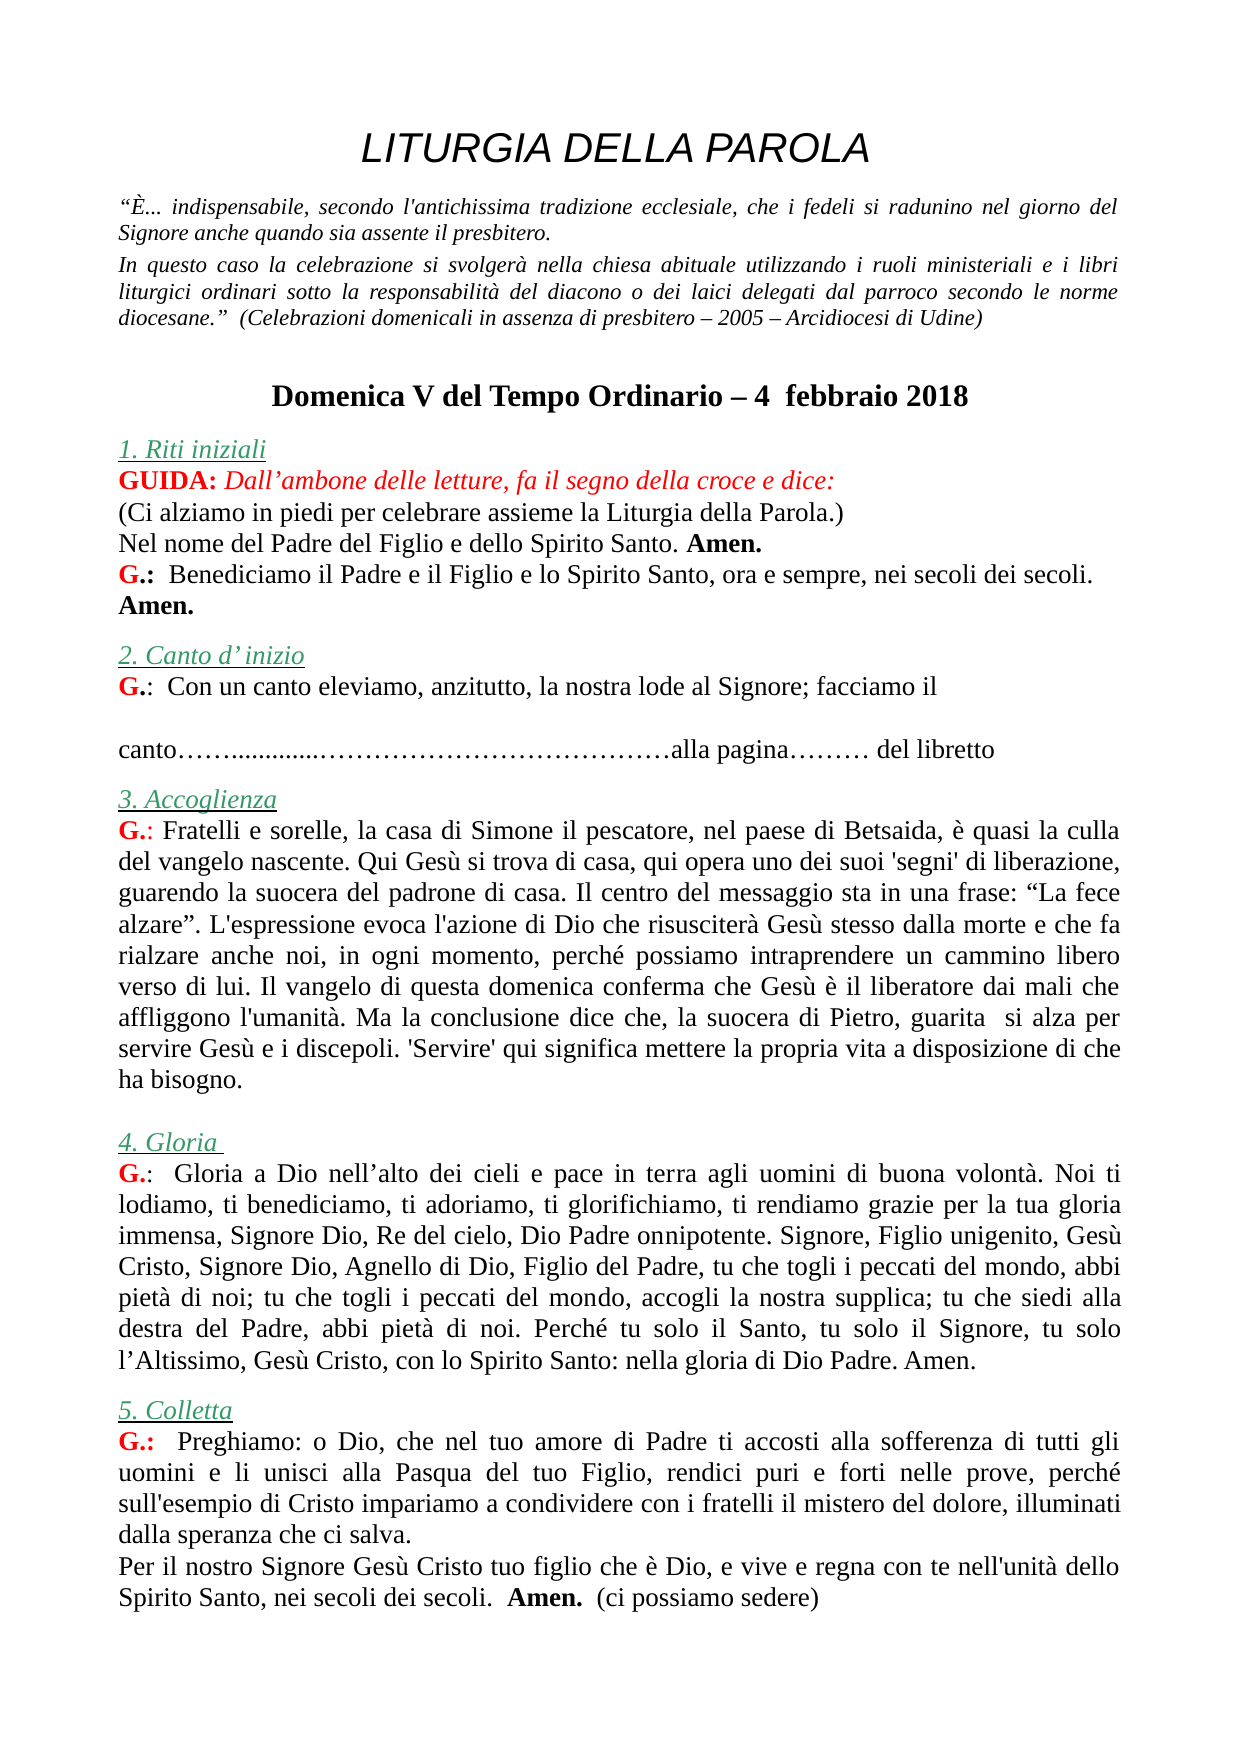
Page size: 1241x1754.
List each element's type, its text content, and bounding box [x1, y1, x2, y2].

text G.: Preghiamo: o Dio, che nel tuo amore di Padre ti accosti alla sofferenza di tutti gli uomini e li unisci alla Pasqua del tuo Figlio, rendici puri e forti nelle prove, perché sull'esempio di Cristo impariamo a condividere con i fratelli il mistero del dolore, illuminati dalla speranza che ci salva. [118, 1425, 1122, 1550]
text G.: Benediciamo il Padre e il Figlio e lo Spirito Santo, ora e sempre, nei secoli dei secoli. Amen. [118, 558, 1122, 620]
text “È... indispensabile, secondo l'antichissima tradizione ecclesiale, che i fedeli si radunino nel giorno del Signore anche quando sia assente il presbitero. [118, 193, 1122, 246]
text 4. Gloria [118, 1126, 1122, 1157]
text Per il nostro Signore Gesù Cristo tuo figlio che è Dio, e vive e regna con te nell'unità dello Spirito Santo, nei secoli dei secoli. Amen. (ci possiamo sedere) [118, 1550, 1122, 1612]
text GUIDA: Dall’ambone delle letture, fa il segno della croce e dice: [118, 464, 1122, 496]
text In questo caso la celebrazione si svolgerà nella chiesa abituale utilizzando i ruoli ministeriali e i libri liturgici ordinari sotto la responsabilità del diacono o dei laici delegati dal parroco secondo le norme diocesane.” (Celebrazioni domenicali in assenza di presbitero – 2005 – Arcidiocesi di Udine) [118, 251, 1122, 331]
text (Ci alziamo in piedi per celebrare assieme la Liturgia della Parola.) [118, 496, 1122, 527]
text 1. Riti iniziali [118, 433, 1122, 464]
text canto…….............…………………………………alla pagina……… del libretto [118, 733, 1122, 764]
text G.: Con un canto eleviamo, anzitutto, la nostra lode al Signore; facciamo il [118, 671, 1122, 702]
text 2. Canto d’ inizio [118, 639, 1122, 671]
text Nel nome del Padre del Figlio e dello Spirito Santo. Amen. [118, 527, 1122, 558]
text 5. Colletta [118, 1394, 1122, 1425]
text LITURGIA DELLA PAROLA [118, 123, 1122, 171]
text G.: Gloria a Dio nell’alto dei cieli e pace in ter­ra agli uomini di buona volontà. Noi ti lodiamo, ti benediciamo, ti adoriamo, ti glorifichia­mo, ti rendiamo grazie per la tua gloria immen­sa, Signore Dio, Re del cielo, Dio Padre on­nipotente. Signore, Figlio unigenito, Gesù Cri­sto, Signore Dio, Agnello di Dio, Figlio del Padre, tu che togli i peccati del mondo, abbi pietà di noi; tu che togli i peccati del mon­do, accogli la nostra supplica; tu che siedi alla destra del Padre, abbi pietà di noi. Perché tu solo il Santo, tu solo il Signore, tu solo l’Altissimo, Gesù Cristo, con lo Spirito Santo: nella gloria di Dio Padre. Amen. [118, 1157, 1122, 1375]
text 3. Accoglienza [118, 783, 1122, 814]
text G.: Fratelli e sorelle, la casa di Simone il pescatore, nel paese di Betsaida, è quasi la culla del vangelo nascente. Qui Gesù si trova di casa, qui opera uno dei suoi 'segni' di liberazione, guarendo la suocera del padrone di casa. Il centro del messaggio sta in una frase: “La fece alzare”. L'espressione evoca l'azione di Dio che risusciterà Gesù stesso dalla morte e che fa rialzare anche noi, in ogni momento, perché possiamo intraprendere un cammino libero verso di lui. Il vangelo di questa domenica conferma che Gesù è il liberatore dai mali che affliggono l'umanità. Ma la conclusione dice che, la suocera di Pietro, guarita si alza per servire Gesù e i discepoli. 'Servire' qui significa mettere la propria vita a disposizione di che ha bisogno. [118, 814, 1122, 1094]
text Domenica V del Tempo Ordinario – 4 febbraio 2018 [118, 377, 1122, 413]
